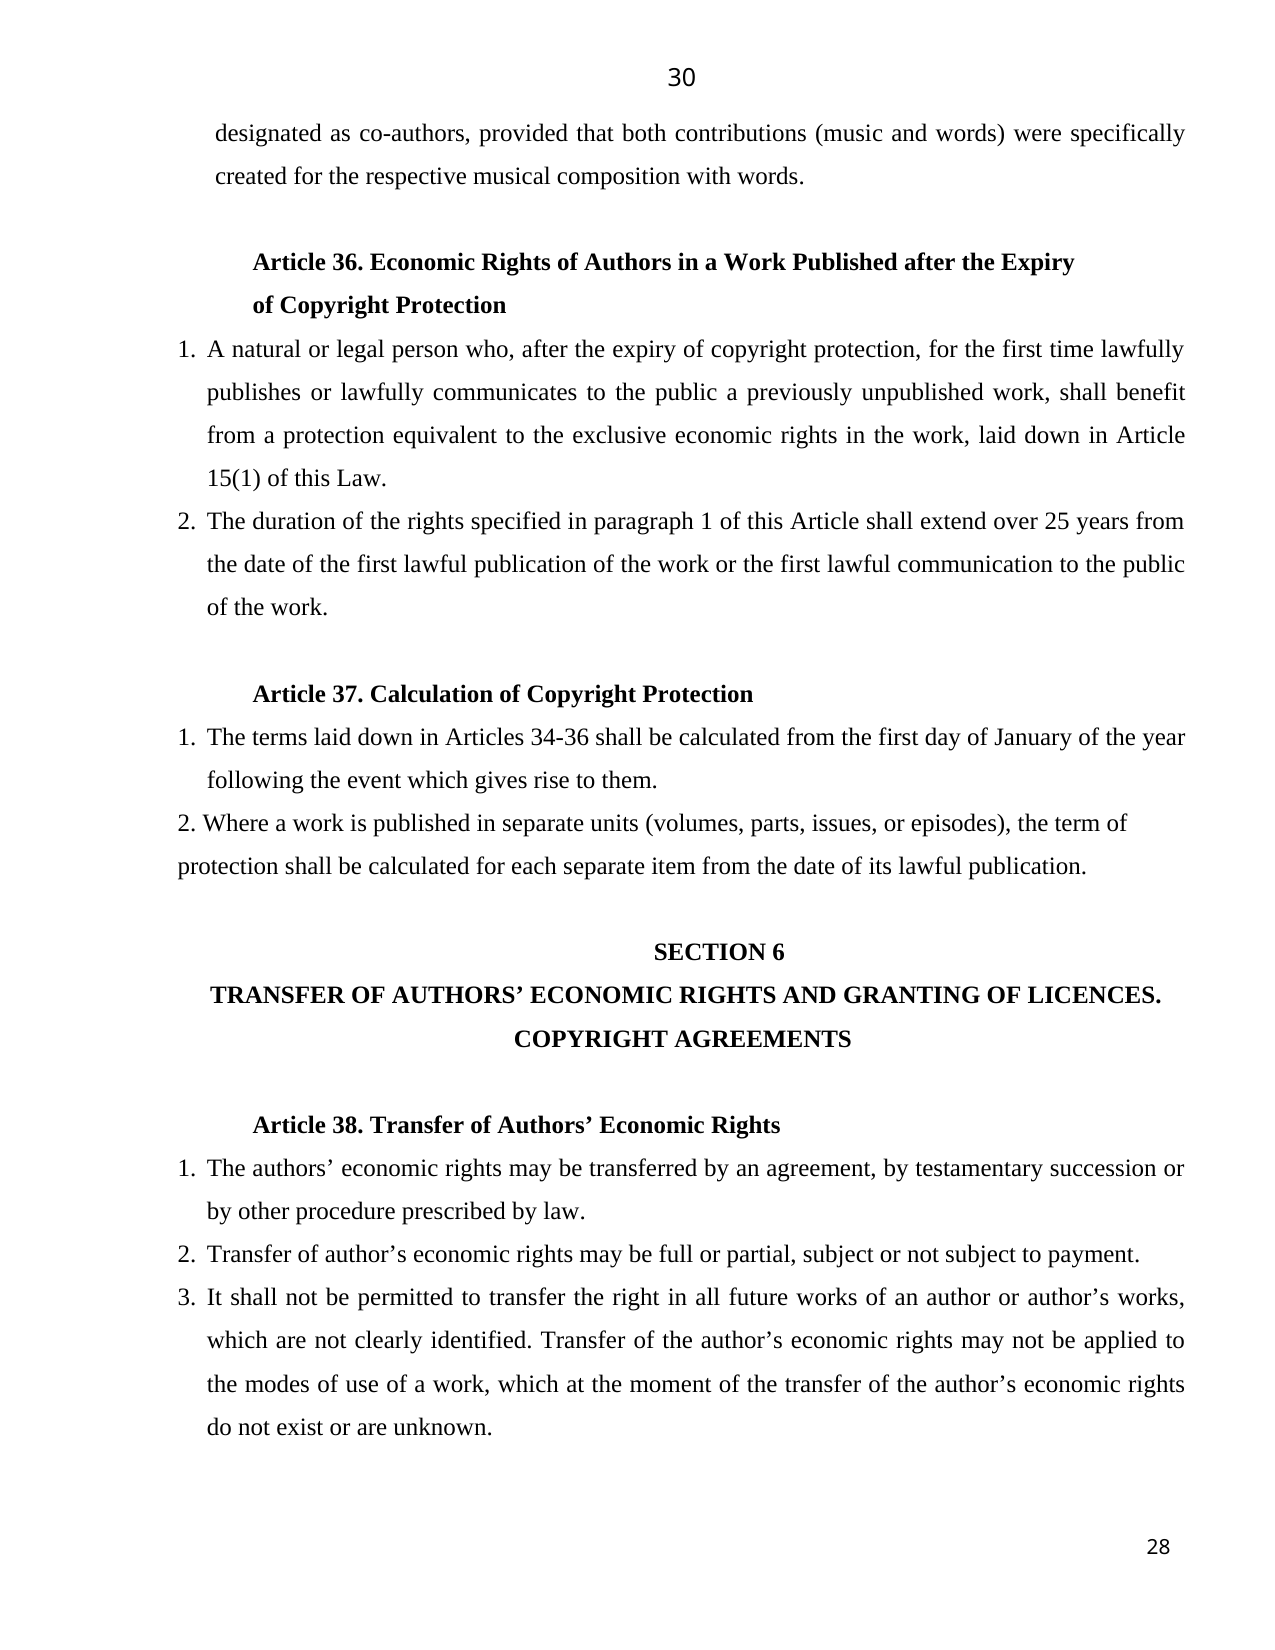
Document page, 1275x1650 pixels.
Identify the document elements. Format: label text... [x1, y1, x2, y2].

text designated as co-authors, provided that both contributions (music and words) were specifically created for the respective musical composition with words. [177, 118, 1186, 190]
text 2. Where a work is published in separate units (volumes, parts, issues, or episodes), the term of protection shall be calculated for each separate item from the date of its lawful publication. [177, 808, 1186, 880]
text Article 36. Economic Rights of Authors in a Work Published after the Expiry [177, 247, 1275, 276]
text 1. The authors’ economic rights may be transferred by an agreement, by testamentary succession or by other procedure prescribed by law. [177, 1153, 1186, 1225]
text Article 37. Calculation of Copyright Protection [177, 679, 1261, 707]
text 2. Transfer of author’s economic rights may be full or partial, subject or not subject to payment. [177, 1239, 1186, 1268]
text 2. The duration of the rights specified in paragraph 1 of this Article shall extend over 25 years from the date of the first lawful publication of the work or the first lawful communication to the public of the work. [177, 506, 1186, 621]
text 3. It shall not be permitted to transfer the right in all future works of an author or author’s works, which are not clearly identified. Transfer of the author’s economic rights may not be applied to the modes of use of a work, which at the moment of the transfer of the author’s economic rights do not exist or are unknown. [177, 1282, 1186, 1441]
text 1. The terms laid down in Articles 34-36 shall be calculated from the first day of January of the year following the event which gives rise to them. [177, 722, 1186, 794]
text Transfer of Authors’ Economic Rights and Granting of Licences. Copyright AGREEMENTS [177, 981, 1188, 1052]
text of Copyright Protection [177, 291, 1275, 319]
text 1. A natural or legal person who, after the expiry of copyright protection, for the first time lawfully publishes or lawfully communicates to the public a previously unpublished work, shall benefit from a protection equivalent to the exclusive economic rights in the work, laid down in Article 15(1) of this Law. [177, 334, 1186, 492]
text Section 6 [177, 937, 1261, 966]
text Article 38. Transfer of Authors’ Economic Rights [177, 1110, 1261, 1139]
